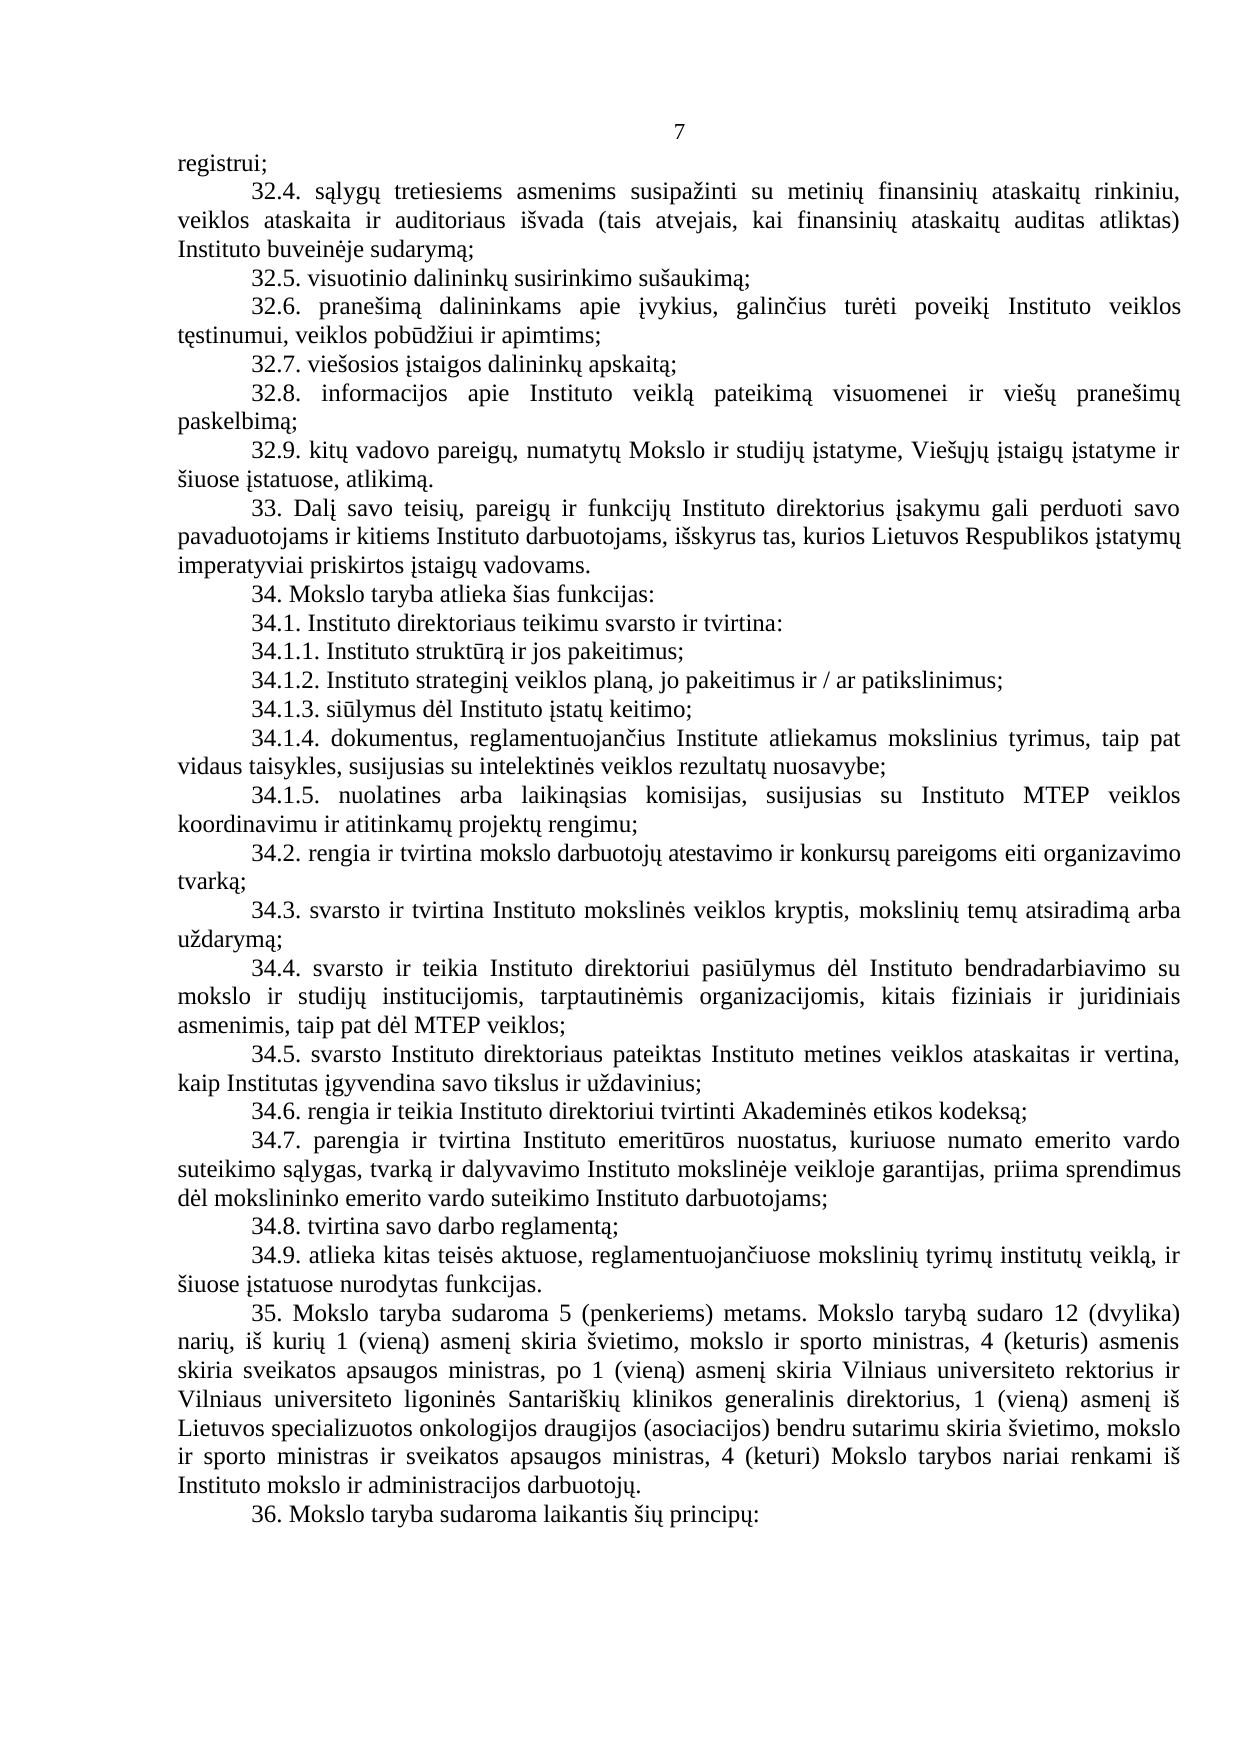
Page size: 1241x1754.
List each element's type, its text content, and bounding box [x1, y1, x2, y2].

text 34.7. parengia ir tvirtina Instituto emeritūros nuostatus, kuriuose numato emerito vardo suteikimo sąlygas, tvarką ir dalyvavimo Instituto mokslinėje veikloje garantijas, priima sprendimus dėl mokslininko emerito vardo suteikimo Instituto darbuotojams; [177, 1125, 1181, 1211]
text 34.4. svarsto ir teikia Instituto direktoriui pasiūlymus dėl Instituto bendradarbiavimo su mokslo ir studijų institucijomis, tarptautinėmis organizacijomis, kitais fiziniais ir juridiniais asmenimis, taip pat dėl MTEP veiklos; [177, 953, 1181, 1039]
text registrui; [177, 148, 1181, 176]
text 34.8. tvirtina savo darbo reglamentą; [177, 1211, 1181, 1240]
text 34.1.4. dokumentus, reglamentuojančius Institute atliekamus mokslinius tyrimus, taip pat vidaus taisykles, susijusias su intelektinės veiklos rezultatų nuosavybe; [177, 723, 1181, 780]
text 35. Mokslo taryba sudaroma 5 (penkeriems) metams. Mokslo tarybą sudaro 12 (dvylika) narių, iš kurių 1 (vieną) asmenį skiria švietimo, mokslo ir sporto ministras, 4 (keturis) asmenis skiria sveikatos apsaugos ministras, po 1 (vieną) asmenį skiria Vilniaus universiteto rektorius ir Vilniaus universiteto ligoninės Santariškių klinikos generalinis direktorius, 1 (vieną) asmenį iš Lietuvos specializuotos onkologijos draugijos (asociacijos) bendru sutarimu skiria švietimo, mokslo ir sporto ministras ir sveikatos apsaugos ministras, 4 (keturi) Mokslo tarybos nariai renkami iš Instituto mokslo ir administracijos darbuotojų. [177, 1298, 1181, 1499]
text 34.9. atlieka kitas teisės aktuose, reglamentuojančiuose mokslinių tyrimų institutų veiklą, ir šiuose įstatuose nurodytas funkcijas. [177, 1240, 1181, 1298]
text 32.8. informacijos apie Instituto veiklą pateikimą visuomenei ir viešų pranešimų paskelbimą; [177, 378, 1181, 435]
text 32.6. pranešimą dalininkams apie įvykius, galinčius turėti poveikį Instituto veiklos tęstinumui, veiklos pobūdžiui ir apimtims; [177, 291, 1181, 349]
text 34.1. Instituto direktoriaus teikimu svarsto ir tvirtina: [177, 608, 1181, 636]
text 34.5. svarsto Instituto direktoriaus pateiktas Instituto metines veiklos ataskaitas ir vertina, kaip Institutas įgyvendina savo tikslus ir uždavinius; [177, 1039, 1181, 1096]
text 34.1.1. Instituto struktūrą ir jos pakeitimus; [177, 636, 1181, 665]
text 34.1.5. nuolatines arba laikinąsias komisijas, susijusias su Instituto MTEP veiklos koordinavimu ir atitinkamų projektų rengimu; [177, 780, 1181, 838]
text 34. Mokslo taryba atlieka šias funkcijas: [177, 579, 1181, 608]
text 32.5. visuotinio dalininkų susirinkimo sušaukimą; [177, 263, 1181, 291]
text 34.2. rengia ir tvirtina mokslo darbuotojų atestavimo ir konkursų pareigoms eiti organizavimo tvarką; [177, 838, 1181, 895]
text 34.1.2. Instituto strateginį veiklos planą, jo pakeitimus ir / ar patikslinimus; [177, 665, 1181, 694]
text 32.9. kitų vadovo pareigų, numatytų Mokslo ir studijų įstatyme, Viešųjų įstaigų įstatyme ir šiuose įstatuose, atlikimą. [177, 435, 1181, 493]
text 34.3. svarsto ir tvirtina Instituto mokslinės veiklos kryptis, mokslinių temų atsiradimą arba uždarymą; [177, 895, 1181, 953]
text 32.7. viešosios įstaigos dalininkų apskaitą; [177, 349, 1181, 378]
text 32.4. sąlygų tretiesiems asmenims susipažinti su metinių finansinių ataskaitų rinkiniu, veiklos ataskaita ir auditoriaus išvada (tais atvejais, kai finansinių ataskaitų auditas atliktas) Instituto buveinėje sudarymą; [177, 176, 1181, 263]
text 36. Mokslo taryba sudaroma laikantis šių principų: [177, 1499, 1181, 1528]
text 33. Dalį savo teisių, pareigų ir funkcijų Instituto direktorius įsakymu gali perduoti savo pavaduotojams ir kitiems Instituto darbuotojams, išskyrus tas, kurios Lietuvos Respublikos įstatymų imperatyviai priskirtos įstaigų vadovams. [177, 493, 1181, 579]
text 34.6. rengia ir teikia Instituto direktoriui tvirtinti Akademinės etikos kodeksą; [177, 1096, 1181, 1125]
text 34.1.3. siūlymus dėl Instituto įstatų keitimo; [177, 694, 1181, 723]
